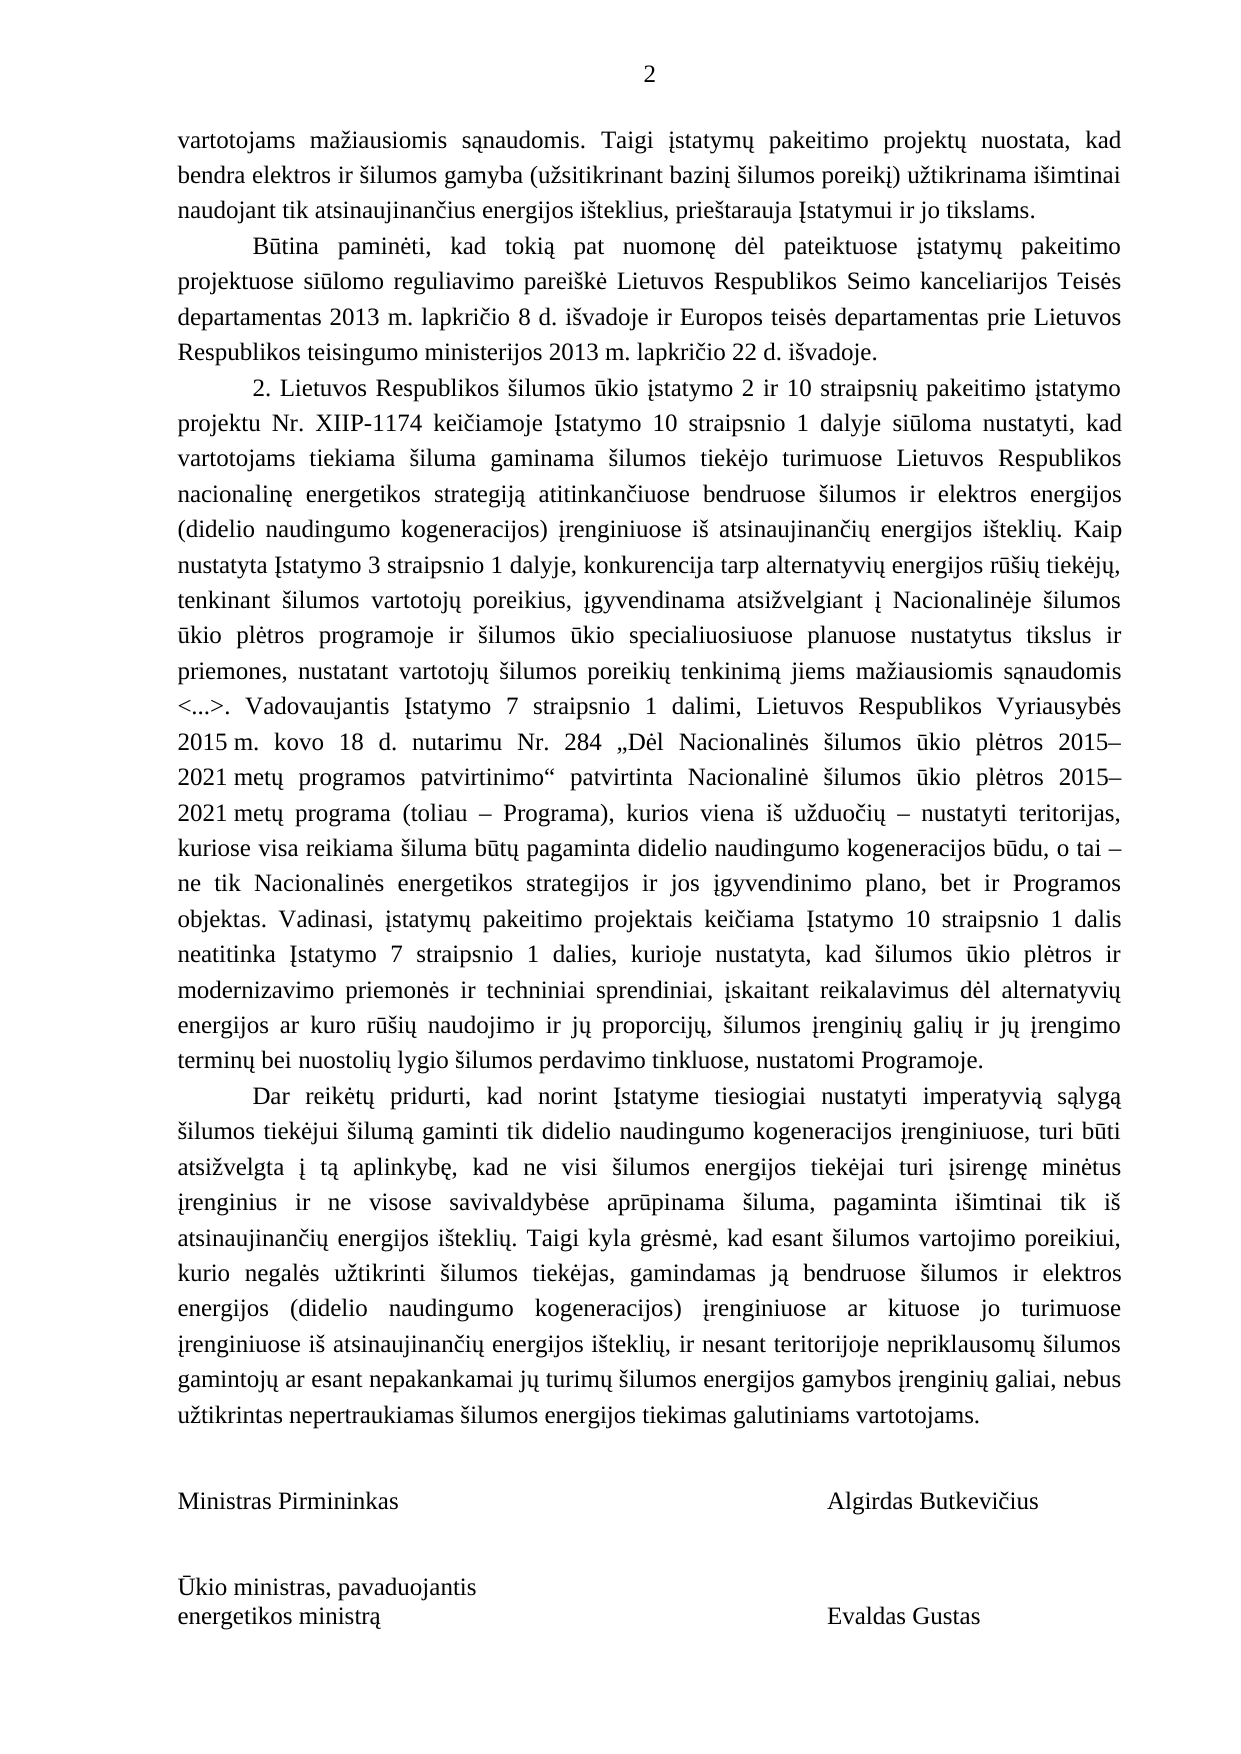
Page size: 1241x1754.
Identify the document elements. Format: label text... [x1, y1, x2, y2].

text Ministras Pirmininkas Algirdas Butkevičius [177, 1486, 1122, 1515]
text Dar reikėtų pridurti, kad norint Įstatyme tiesiogiai nustatyti imperatyvią sąlygą šilumos tiekėjui šilumą gaminti tik didelio naudingumo kogeneracijos įrenginiuose, turi būti atsižvelgta į tą aplinkybę, kad ne visi šilumos energijos tiekėjai turi įsirengę minėtus įrenginius ir ne visose savivaldybėse aprūpinama šiluma, pagaminta išimtinai tik iš atsinaujinančių energijos išteklių. Taigi kyla grėsmė, kad esant šilumos vartojimo poreikiui, kurio negalės užtikrinti šilumos tiekėjas, gamindamas ją bendruose šilumos ir elektros energijos (didelio naudingumo kogeneracijos) įrenginiuose ar kituose jo turimuose įrenginiuose iš atsinaujinančių energijos išteklių, ir nesant teritorijoje nepriklausomų šilumos gamintojų ar esant nepakankamai jų turimų šilumos energijos gamybos įrenginių galiai, nebus užtikrintas nepertraukiamas šilumos energijos tiekimas galutiniams vartotojams. [177, 1074, 1122, 1428]
text Ūkio ministras, pavaduojantis [177, 1572, 1122, 1601]
text energetikos ministrą Evaldas Gustas [177, 1601, 1122, 1630]
text vartotojams mažiausiomis sąnaudomis. Taigi įstatymų pakeitimo projektų nuostata, kad bendra elektros ir šilumos gamyba (užsitikrinant bazinį šilumos poreikį) užtikrinama išimtinai naudojant tik atsinaujinančius energijos išteklius, prieštarauja Įstatymui ir jo tikslams. [177, 118, 1122, 224]
text Būtina paminėti, kad tokią pat nuomonę dėl pateiktuose įstatymų pakeitimo projektuose siūlomo reguliavimo pareiškė Lietuvos Respublikos Seimo kanceliarijos Teisės departamentas 2013 m. lapkričio 8 d. išvadoje ir Europos teisės departamentas prie Lietuvos Respublikos teisingumo ministerijos 2013 m. lapkričio 22 d. išvadoje. [177, 224, 1122, 366]
text 2. Lietuvos Respublikos šilumos ūkio įstatymo 2 ir 10 straipsnių pakeitimo įstatymo projektu Nr. XIIP-1174 keičiamoje Įstatymo 10 straipsnio 1 dalyje siūloma nustatyti, kad vartotojams tiekiama šiluma gaminama šilumos tiekėjo turimuose Lietuvos Respublikos nacionalinę energetikos strategiją atitinkančiuose bendruose šilumos ir elektros energijos (didelio naudingumo kogeneracijos) įrenginiuose iš atsinaujinančių energijos išteklių. Kaip nustatyta Įstatymo 3 straipsnio 1 dalyje, konkurencija tarp alternatyvių energijos rūšių tiekėjų, tenkinant šilumos vartotojų poreikius, įgyvendinama atsižvelgiant į Nacionalinėje šilumos ūkio plėtros programoje ir šilumos ūkio specialiuosiuose planuose nustatytus tikslus ir priemones, nustatant vartotojų šilumos poreikių tenkinimą jiems mažiausiomis sąnaudomis <...>. Vadovaujantis Įstatymo 7 straipsnio 1 dalimi, Lietuvos Respublikos Vyriausybės 2015 m. kovo 18 d. nutarimu Nr. 284 „Dėl Nacionalinės šilumos ūkio plėtros 2015–2021 metų programos patvirtinimo“ patvirtinta Nacionalinė šilumos ūkio plėtros 2015–2021 metų programa (toliau – Programa), kurios viena iš užduočių – nustatyti teritorijas, kuriose visa reikiama šiluma būtų pagaminta didelio naudingumo kogeneracijos būdu, o tai –ne tik Nacionalinės energetikos strategijos ir jos įgyvendinimo plano, bet ir Programos objektas. Vadinasi, įstatymų pakeitimo projektais keičiama Įstatymo 10 straipsnio 1 dalis neatitinka Įstatymo 7 straipsnio 1 dalies, kurioje nustatyta, kad šilumos ūkio plėtros ir modernizavimo priemonės ir techniniai sprendiniai, įskaitant reikalavimus dėl alternatyvių energijos ar kuro rūšių naudojimo ir jų proporcijų, šilumos įrenginių galių ir jų įrengimo terminų bei nuostolių lygio šilumos perdavimo tinkluose, nustatomi Programoje. [177, 366, 1122, 1074]
